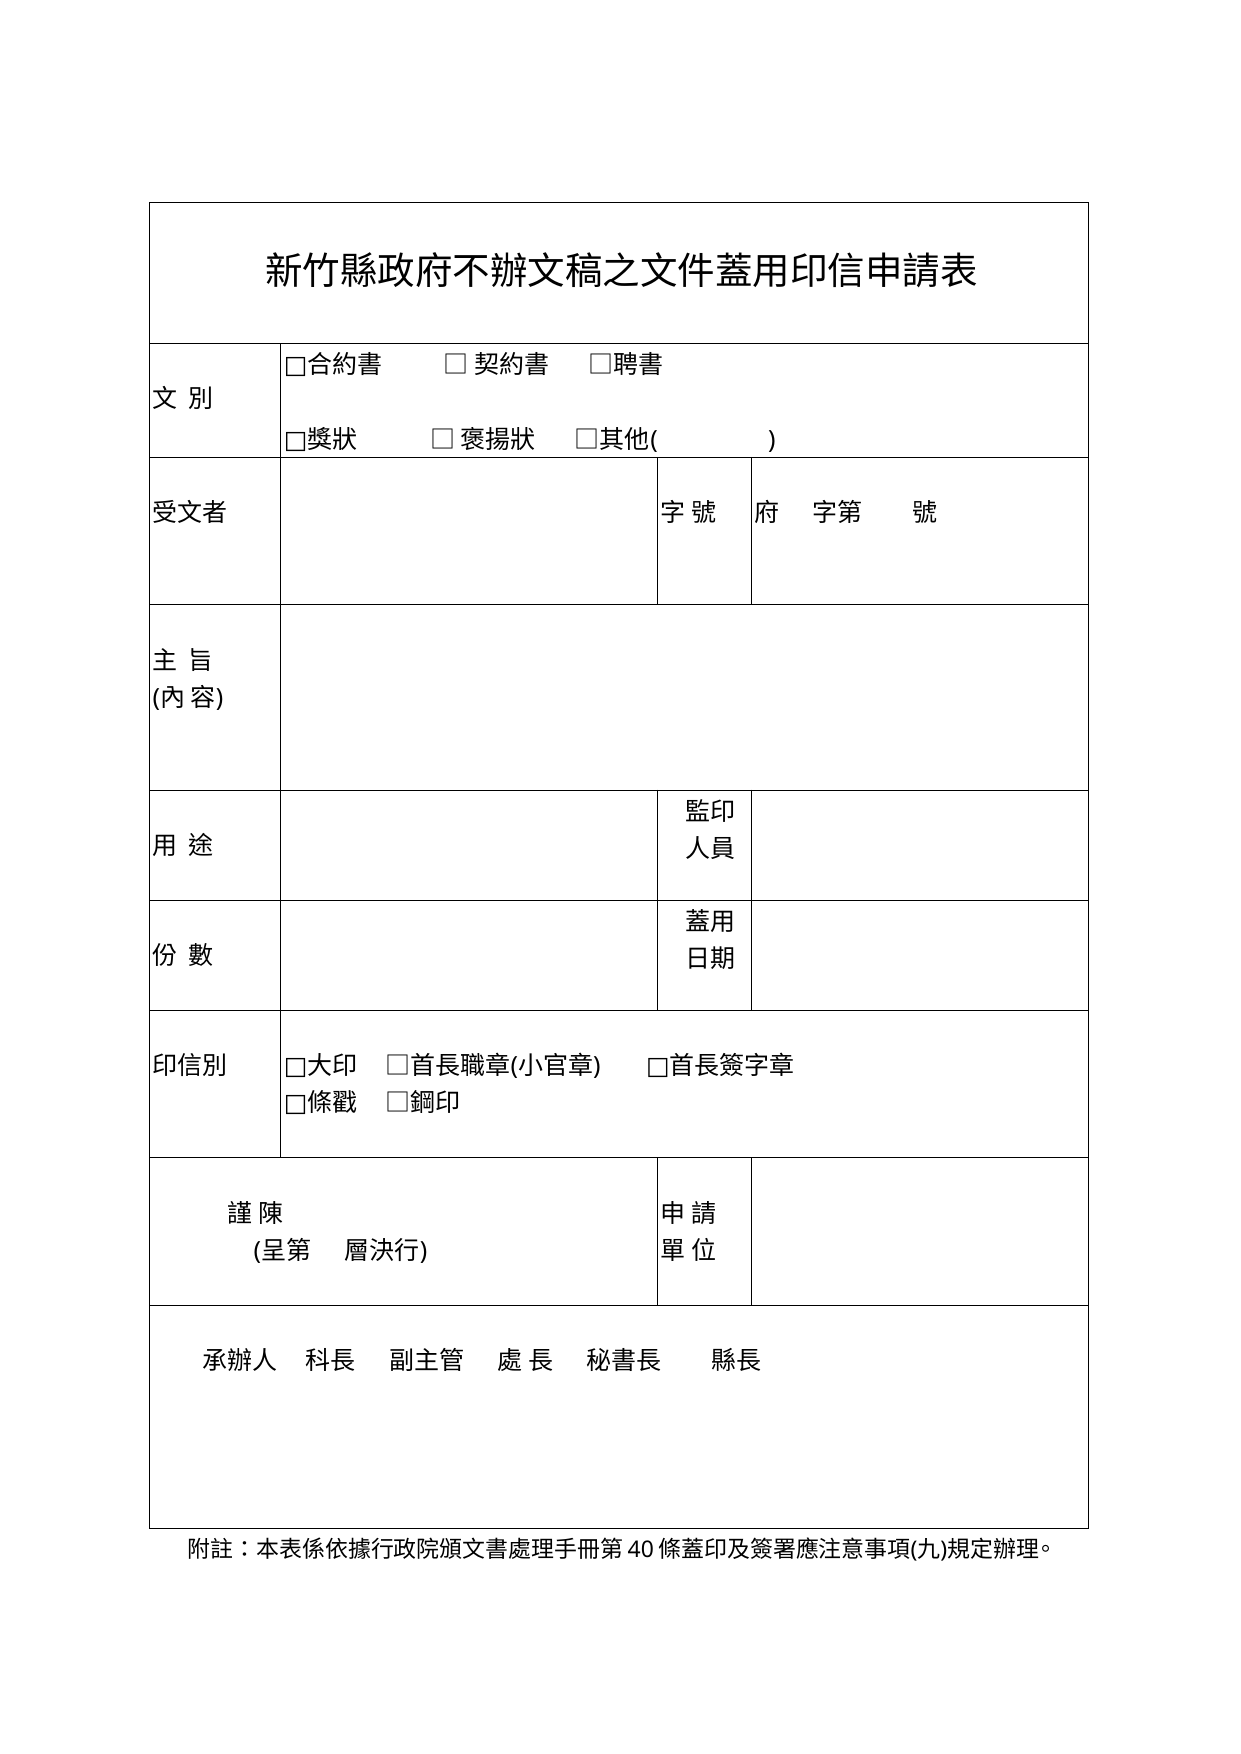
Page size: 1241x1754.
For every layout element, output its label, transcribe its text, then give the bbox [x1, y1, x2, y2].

table_cell 蓋用 日期 [658, 901, 751, 1010]
table_cell 用 途 [150, 791, 280, 899]
table_cell [752, 791, 1088, 899]
table_cell 受文者 [150, 458, 280, 604]
table_cell 府 字第 號 [752, 458, 1088, 604]
table_cell 文 別 [150, 344, 280, 457]
table_cell 謹 陳 (呈第 層決行) [150, 1158, 657, 1305]
table_cell □合約書 □ 契約書 □聘書 □獎狀 □ 褒揚狀 □其他( ) [281, 344, 1088, 457]
table_cell [281, 458, 657, 604]
table_cell [281, 901, 657, 1010]
table_cell [752, 1158, 1088, 1305]
table_cell [281, 605, 1088, 789]
table_cell [752, 901, 1088, 1010]
table_cell 監印人員 [658, 791, 751, 899]
table_cell 份 數 [150, 901, 280, 1010]
table_cell [281, 791, 657, 899]
table_cell □大印 □首長職章(小官章) □首長簽字章 □條戳 □鋼印 [281, 1011, 1088, 1157]
table_cell 主 旨 (內 容) [150, 605, 280, 789]
text 附註：本表係依據行政院頒文書處理手冊第40條蓋印及簽署應注意事項(九)規定辦理。 [187, 1529, 1053, 1566]
table_cell 字 號 [658, 458, 751, 604]
table_cell 承辦人 科長 副主管 處 長 秘書長 縣長 [150, 1306, 1088, 1527]
table_cell 申 請 單 位 [658, 1158, 751, 1305]
table_header 新竹縣政府不辦文稿之文件蓋用印信申請表 [150, 203, 1088, 343]
table_cell 印信別 [150, 1011, 280, 1157]
